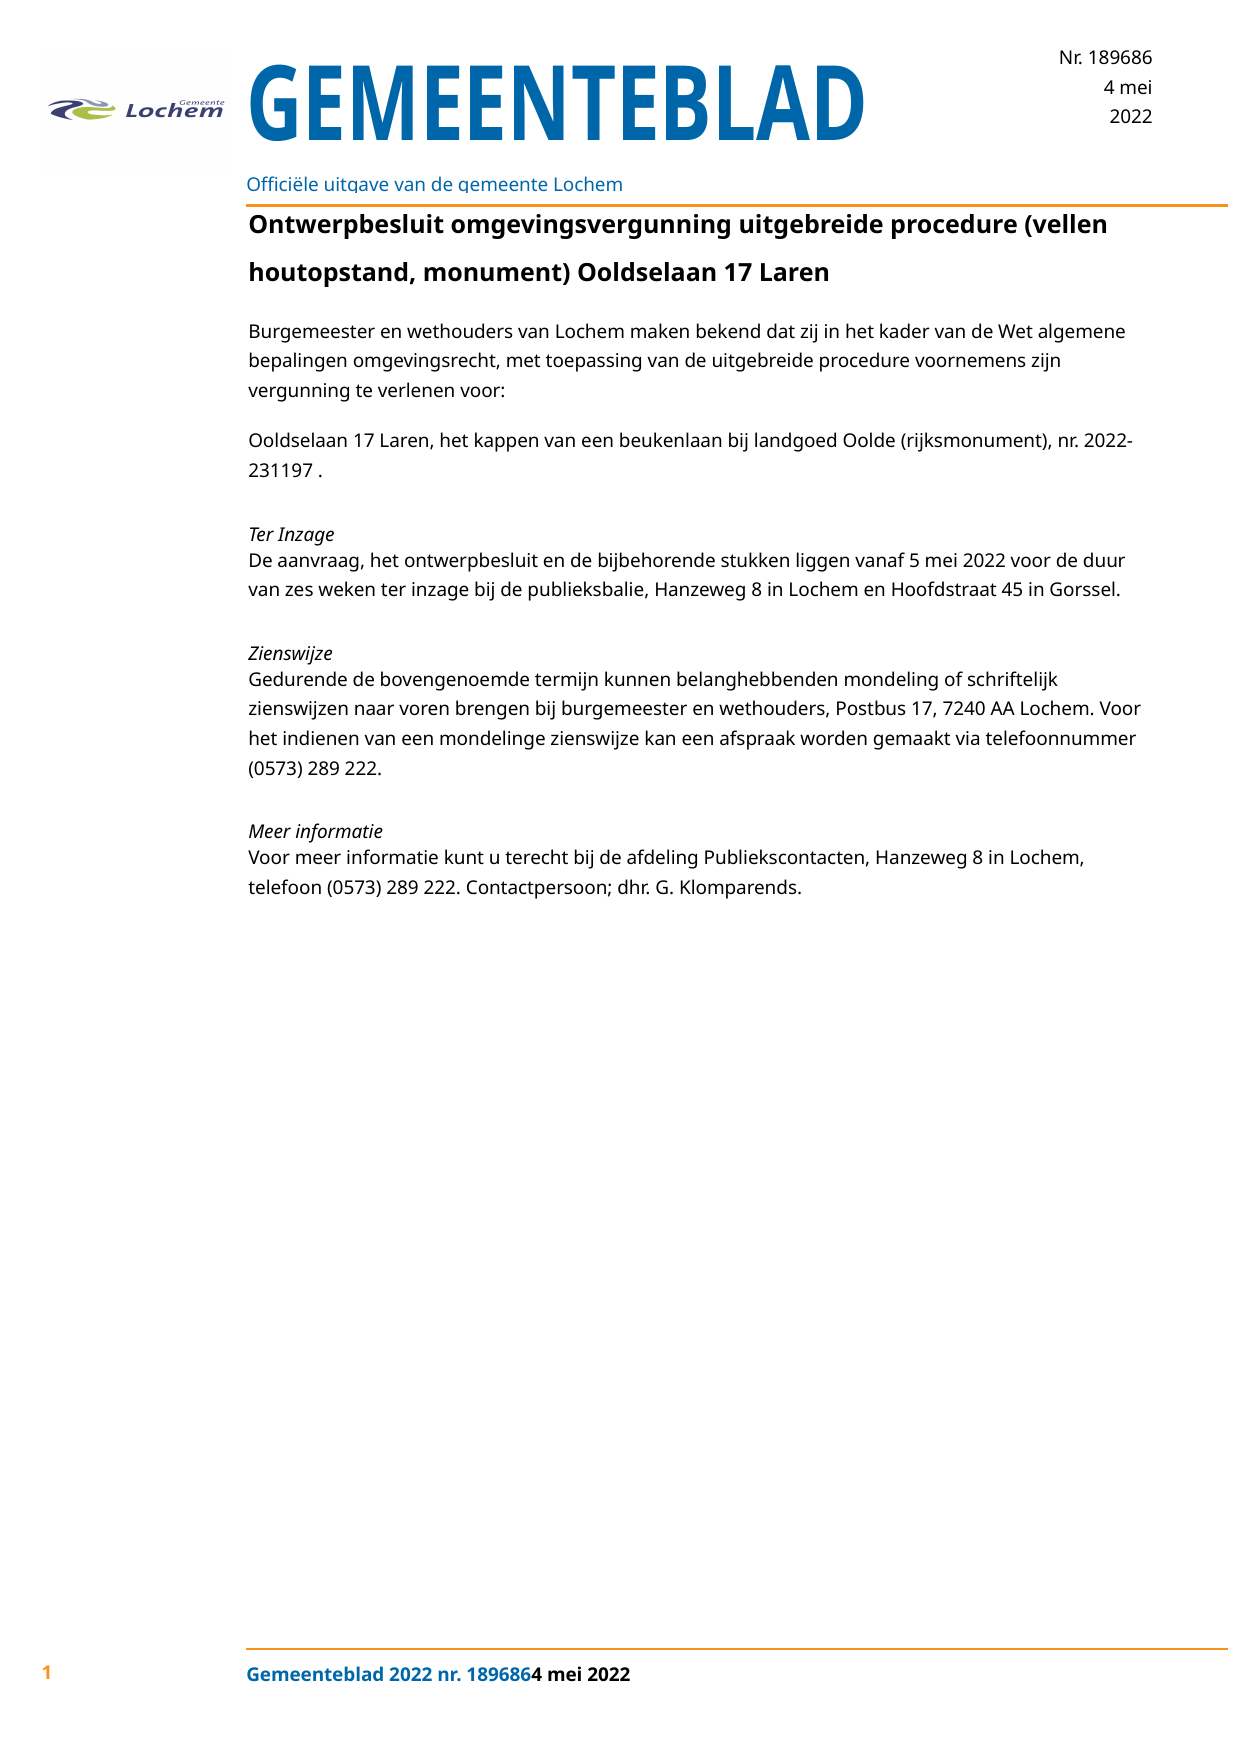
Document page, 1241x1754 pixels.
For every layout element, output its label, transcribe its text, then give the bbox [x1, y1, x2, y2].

text Ooldselaan 17 Laren, het kappen van een beukenlaan bij landgoed Oolde (rijksmonument), nr. 2022-231197 . [248, 427, 1152, 483]
text Ontwerpbesluit omgevingsvergunning uitgebreide procedure (vellen houtopstand, monument) Ooldselaan 17 Laren [248, 207, 1152, 288]
text De aanvraag, het ontwerpbesluit en de bijbehorende stukken liggen vanaf 5 mei 2022 voor de duur van zes weken ter inzage bij de publieksbalie, Hanzeweg 8 in Lochem en Hoofdstraat 45 in Gorssel. [248, 547, 1152, 602]
picture [41, 47, 231, 172]
text Meer informatie [248, 819, 1152, 844]
text Zienswijze [248, 640, 1152, 666]
text Gedurende de bovengenoemde termijn kunnen belanghebbenden mondeling of schriftelijk zienswijzen naar voren brengen bij burgemeester en wethouders, Postbus 17, 7240 AA Lochem. Voor het indienen van een mondelinge zienswijze kan een afspraak worden gemaakt via telefoonnummer (0573) 289 222. [248, 666, 1152, 781]
text Ter Inzage [248, 521, 1152, 547]
text Voor meer informatie kunt u terecht bij de afdeling Publiekscontacten, Hanzeweg 8 in Lochem, telefoon (0573) 289 222. Contactpersoon; dhr. G. Klomparends. [248, 844, 1152, 900]
text Burgemeester en wethouders van Lochem maken bekend dat zij in het kader van de Wet algemene bepalingen omgevingsrecht, met toepassing van de uitgebreide procedure voornemens zijn vergunning te verlenen voor: [248, 318, 1152, 403]
